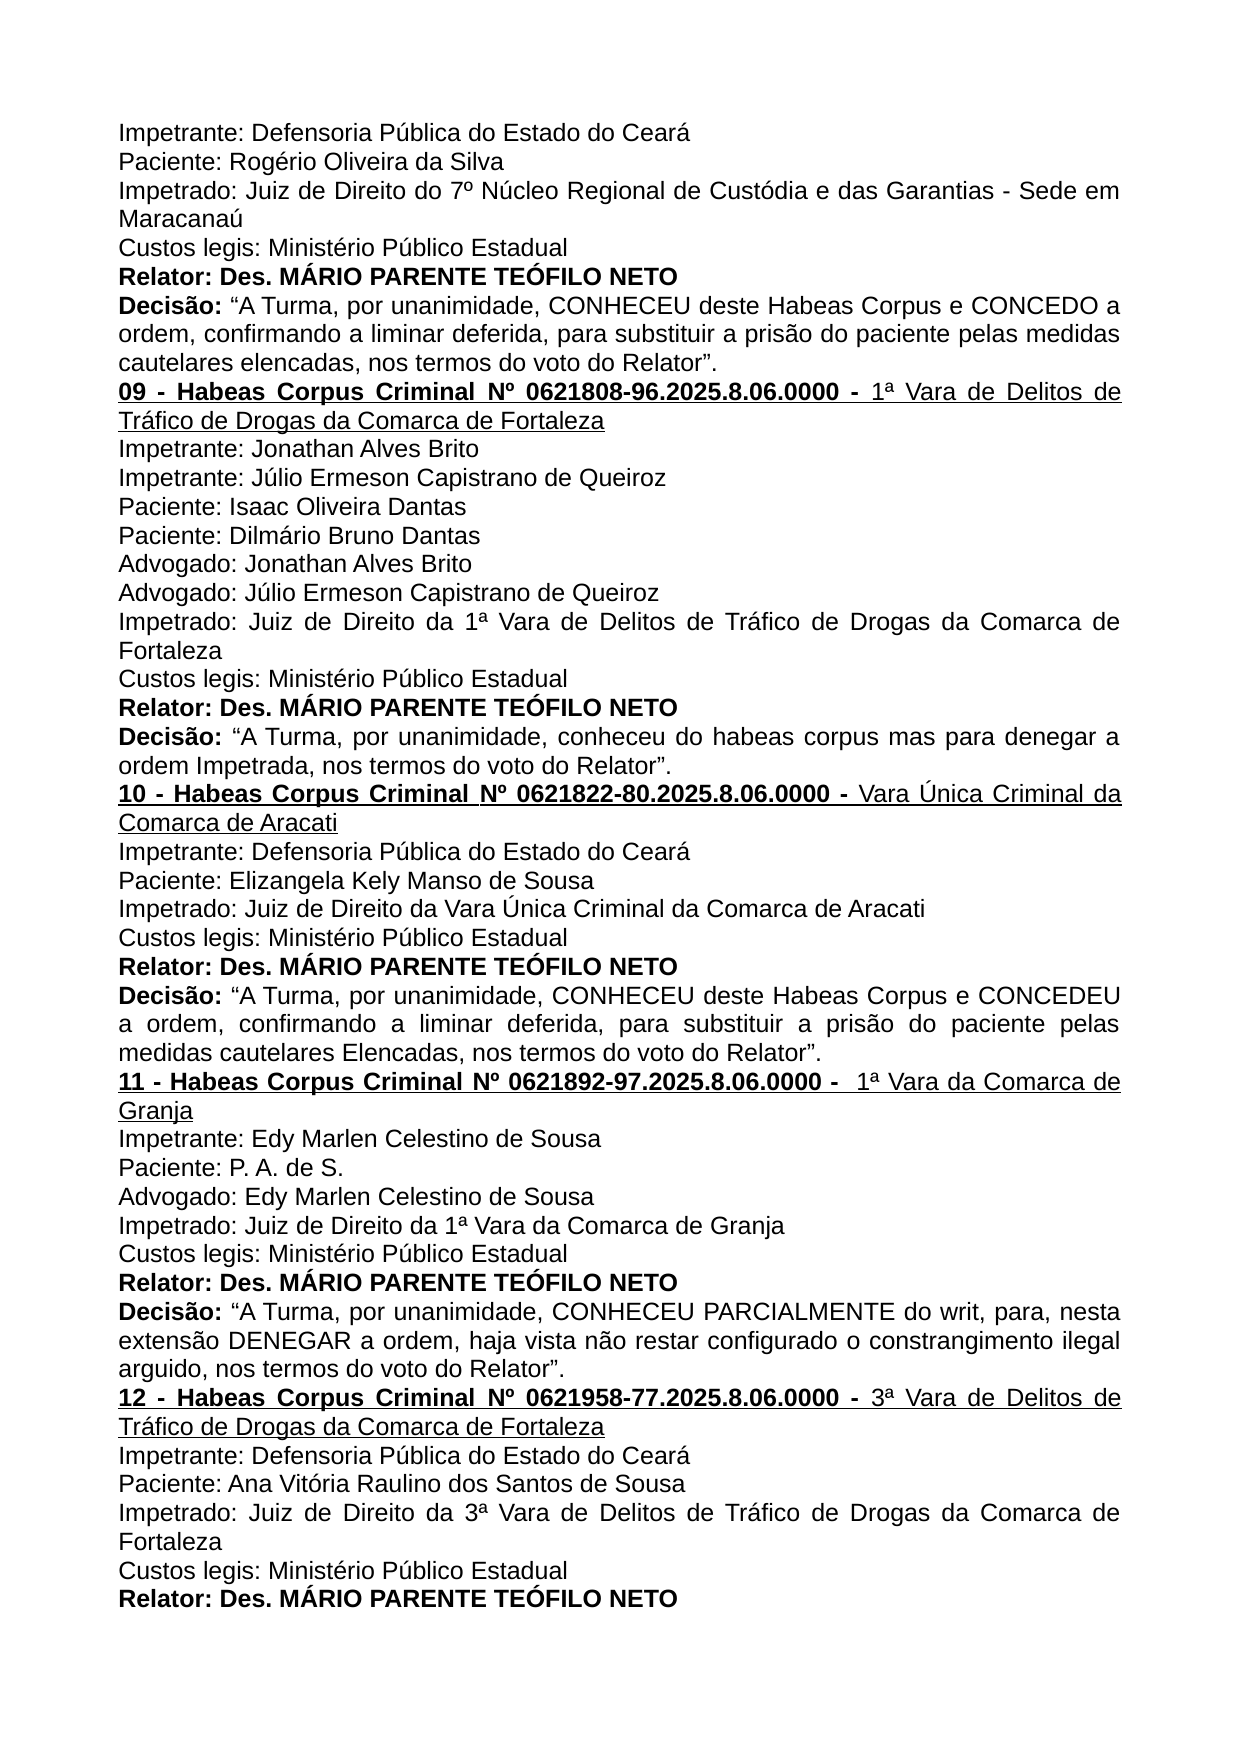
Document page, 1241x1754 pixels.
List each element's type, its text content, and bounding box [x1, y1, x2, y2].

text Impetrante: Edy Marlen Celestino de Sousa [118, 1124, 1122, 1153]
text Advogado: Edy Marlen Celestino de Sousa [118, 1182, 1122, 1211]
text Relator: Des. MÁRIO PARENTE TEÓFILO NETO [118, 693, 1122, 722]
text Decisão: “A Turma, por unanimidade, conheceu do habeas corpus mas para denegar a ordem Impetrada, nos termos do voto do Relator”. [118, 722, 1122, 779]
text Custos legis: Ministério Público Estadual [118, 664, 1122, 693]
text Impetrado: Juiz de Direito da Vara Única Criminal da Comarca de Aracati [118, 894, 1122, 923]
text Paciente: Rogério Oliveira da Silva [118, 147, 1122, 176]
text Tráfico de Drogas da Comarca de Fortaleza [118, 1409, 1122, 1441]
text Advogado: Jonathan Alves Brito [118, 549, 1122, 578]
text Impetrante: Júlio Ermeson Capistrano de Queiroz [118, 463, 1122, 492]
text Paciente: Isaac Oliveira Dantas [118, 492, 1122, 521]
text Decisão: “A Turma, por unanimidade, CONHECEU deste Habeas Corpus e CONCEDEU a ordem, confirmando a liminar deferida, para substituir a prisão do paciente pelas medidas cautelares Elencadas, nos termos do voto do Relator”. [118, 981, 1122, 1067]
text Decisão: “A Turma, por unanimidade, CONHECEU deste Habeas Corpus e CONCEDO a ordem, confirmando a liminar deferida, para substituir a prisão do paciente pelas medidas cautelares elencadas, nos termos do voto do Relator”. [118, 291, 1122, 377]
text Impetrado: Juiz de Direito da 3ª Vara de Delitos de Tráfico de Drogas da Comarca de Fortaleza [118, 1498, 1122, 1556]
text Paciente: Elizangela Kely Manso de Sousa [118, 866, 1122, 894]
text Impetrado: Juiz de Direito da 1ª Vara da Comarca de Granja [118, 1211, 1122, 1239]
text Custos legis: Ministério Público Estadual [118, 233, 1122, 262]
text Impetrante: Defensoria Pública do Estado do Ceará [118, 837, 1122, 866]
text 09 - Habeas Corpus Criminal Nº 0621808-96.2025.8.06.0000 - 1ª Vara de Delitos de [118, 377, 1122, 402]
text 12 - Habeas Corpus Criminal Nº 0621958-77.2025.8.06.0000 - 3ª Vara de Delitos de [118, 1383, 1122, 1408]
text Custos legis: Ministério Público Estadual [118, 1239, 1122, 1268]
text Paciente: Dilmário Bruno Dantas [118, 521, 1122, 549]
text Relator: Des. MÁRIO PARENTE TEÓFILO NETO [118, 262, 1122, 291]
text Decisão: “A Turma, por unanimidade, CONHECEU PARCIALMENTE do writ, para, nesta extensão DENEGAR a ordem, haja vista não restar configurado o constrangimento ilegal arguido, nos termos do voto do Relator”. [118, 1297, 1122, 1383]
text Impetrante: Jonathan Alves Brito [118, 434, 1122, 463]
text Custos legis: Ministério Público Estadual [118, 1556, 1122, 1584]
text Paciente: P. A. de S. [118, 1153, 1122, 1182]
text Relator: Des. MÁRIO PARENTE TEÓFILO NETO [118, 952, 1122, 981]
text 11 - Habeas Corpus Criminal Nº 0621892-97.2025.8.06.0000 - 1ª Vara da Comarca de Granja [118, 1067, 1122, 1124]
text Custos legis: Ministério Público Estadual [118, 923, 1122, 952]
text Paciente: Ana Vitória Raulino dos Santos de Sousa [118, 1469, 1122, 1498]
text Relator: Des. MÁRIO PARENTE TEÓFILO NETO [118, 1268, 1122, 1297]
text Impetrado: Juiz de Direito do 7º Núcleo Regional de Custódia e das Garantias - Sede em Maracanaú [118, 176, 1122, 233]
text Comarca de Aracati [118, 805, 1122, 837]
text 10 - Habeas Corpus Criminal Nº 0621822-80.2025.8.06.0000 - Vara Única Criminal da [118, 779, 1122, 804]
text Advogado: Júlio Ermeson Capistrano de Queiroz [118, 578, 1122, 607]
text Tráfico de Drogas da Comarca de Fortaleza [118, 403, 1122, 434]
text Impetrante: Defensoria Pública do Estado do Ceará [118, 118, 1122, 147]
text Impetrante: Defensoria Pública do Estado do Ceará [118, 1441, 1122, 1469]
text Impetrado: Juiz de Direito da 1ª Vara de Delitos de Tráfico de Drogas da Comarca de Fortaleza [118, 607, 1122, 664]
text Relator: Des. MÁRIO PARENTE TEÓFILO NETO [118, 1584, 1122, 1613]
